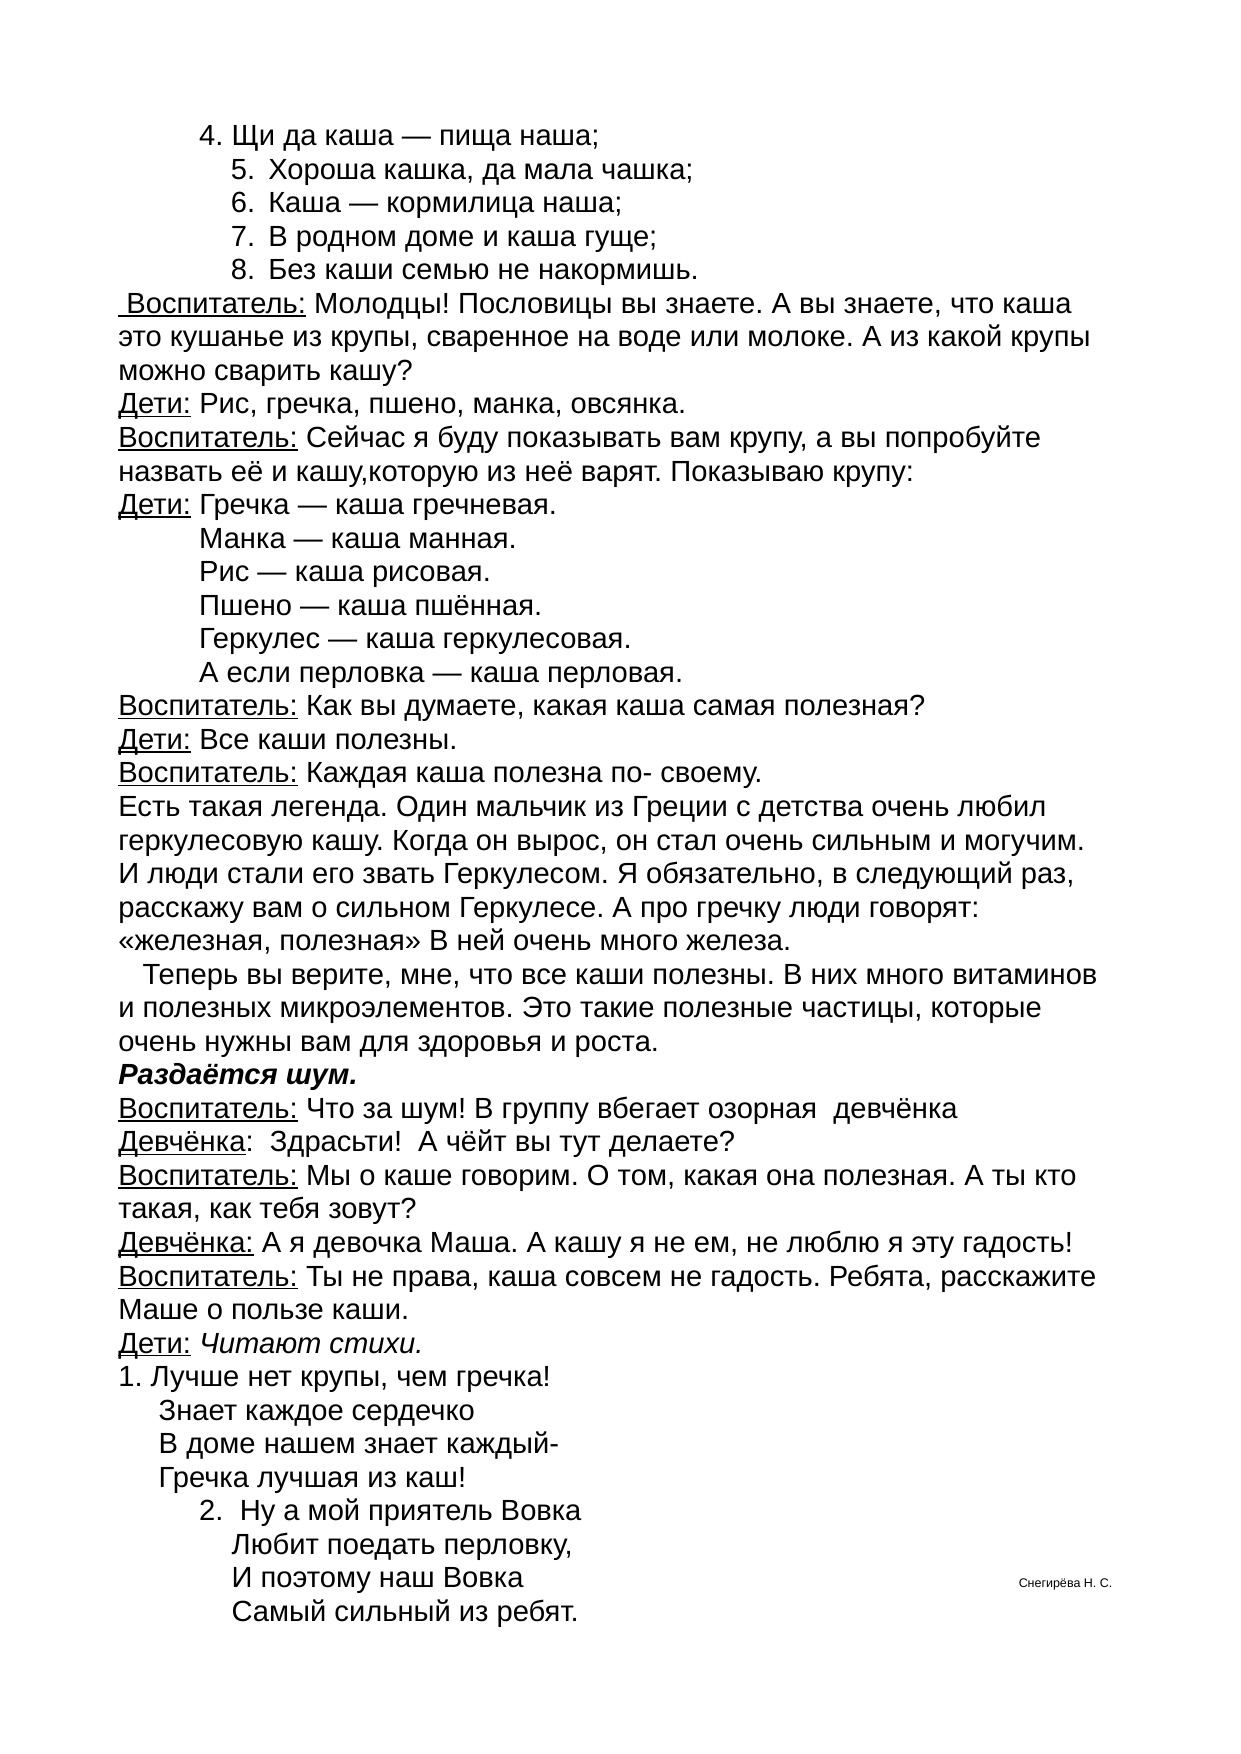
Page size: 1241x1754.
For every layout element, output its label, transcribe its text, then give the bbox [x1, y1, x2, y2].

text Девчёнка: А я девочка Маша. А кашу я не ем, не люблю я эту гадость! [118, 1225, 1122, 1258]
text И люди стали его звать Геркулесом. Я обязательно, в следующий раз, расскажу вам о сильном Геркулесе. А про гречку люди говорят: «железная, полезная» В ней очень много железа. [118, 856, 1122, 957]
list Каша — кормилица наша; [231, 185, 1122, 219]
text Геркулес — каша геркулесовая. [118, 621, 1122, 655]
text Есть такая легенда. Один мальчик из Греции с детства очень любил геркулесовую кашу. Когда он вырос, он стал очень сильным и могучим. [118, 789, 1122, 856]
text 2. Ну а мой приятель Вовка [118, 1493, 1122, 1527]
text Дети: Гречка — каша гречневая. [118, 487, 1122, 521]
text Дети: Все каши полезны. [118, 722, 1122, 755]
text Дети: Рис, гречка, пшено, манка, овсянка. [118, 386, 1122, 420]
text Рис — каша рисовая. [118, 554, 1122, 588]
text Воспитатель: Каждая каша полезна по- своему. [118, 755, 1122, 789]
text Гречка лучшая из каш! [118, 1460, 1122, 1493]
text 1. Лучше нет крупы, чем гречка! [118, 1359, 1122, 1393]
text Воспитатель: Сейчас я буду показывать вам крупу, а вы попробуйте назвать её и кашу,которую из неё варят. Показываю крупу: [118, 420, 1122, 487]
text Пшено — каша пшённая. [118, 588, 1122, 621]
text Воспитатель: Ты не права, каша совсем не гадость. Ребята, расскажите Маше о пользе каши. [118, 1258, 1122, 1326]
text Знает каждое сердечко [118, 1393, 1122, 1426]
text Дети: Читают стихи. [118, 1326, 1122, 1359]
text Самый сильный из ребят. [118, 1594, 1122, 1627]
text Теперь вы верите, мне, что все каши полезны. В них много витаминов и полезных микроэлементов. Это такие полезные частицы, которые очень нужны вам для здоровья и роста. [118, 957, 1122, 1057]
text Воспитатель: Мы о каше говорим. О том, какая она полезная. А ты кто такая, как тебя зовут? [118, 1158, 1122, 1225]
text Воспитатель: Что за шум! В группу вбегает озорная девчёнка [118, 1091, 1122, 1124]
text И поэтому наш Вовка Снегирёва Н. С. [118, 1560, 1122, 1594]
text Девчёнка: Здрасьти! А чёйт вы тут делаете? [118, 1124, 1122, 1158]
text Воспитатель: Молодцы! Пословицы вы знаете. А вы знаете, что каша это кушанье из крупы, сваренное на воде или молоке. А из какой крупы можно сварить кашу? [118, 286, 1122, 386]
text Раздаётся шум. [118, 1057, 1122, 1091]
text Любит поедать перловку, [118, 1527, 1122, 1560]
text А если перловка — каша перловая. [118, 655, 1122, 688]
list Без каши семью не накормишь. [231, 252, 1122, 286]
list Хороша кашка, да мала чашка; [231, 152, 1122, 185]
text 4. Щи да каша — пища наша; [118, 118, 1122, 152]
text В доме нашем знает каждый- [118, 1426, 1122, 1460]
text Манка — каша манная. [118, 521, 1122, 554]
text Воспитатель: Как вы думаете, какая каша самая полезная? [118, 688, 1122, 722]
list В родном доме и каша гуще; [231, 219, 1122, 252]
